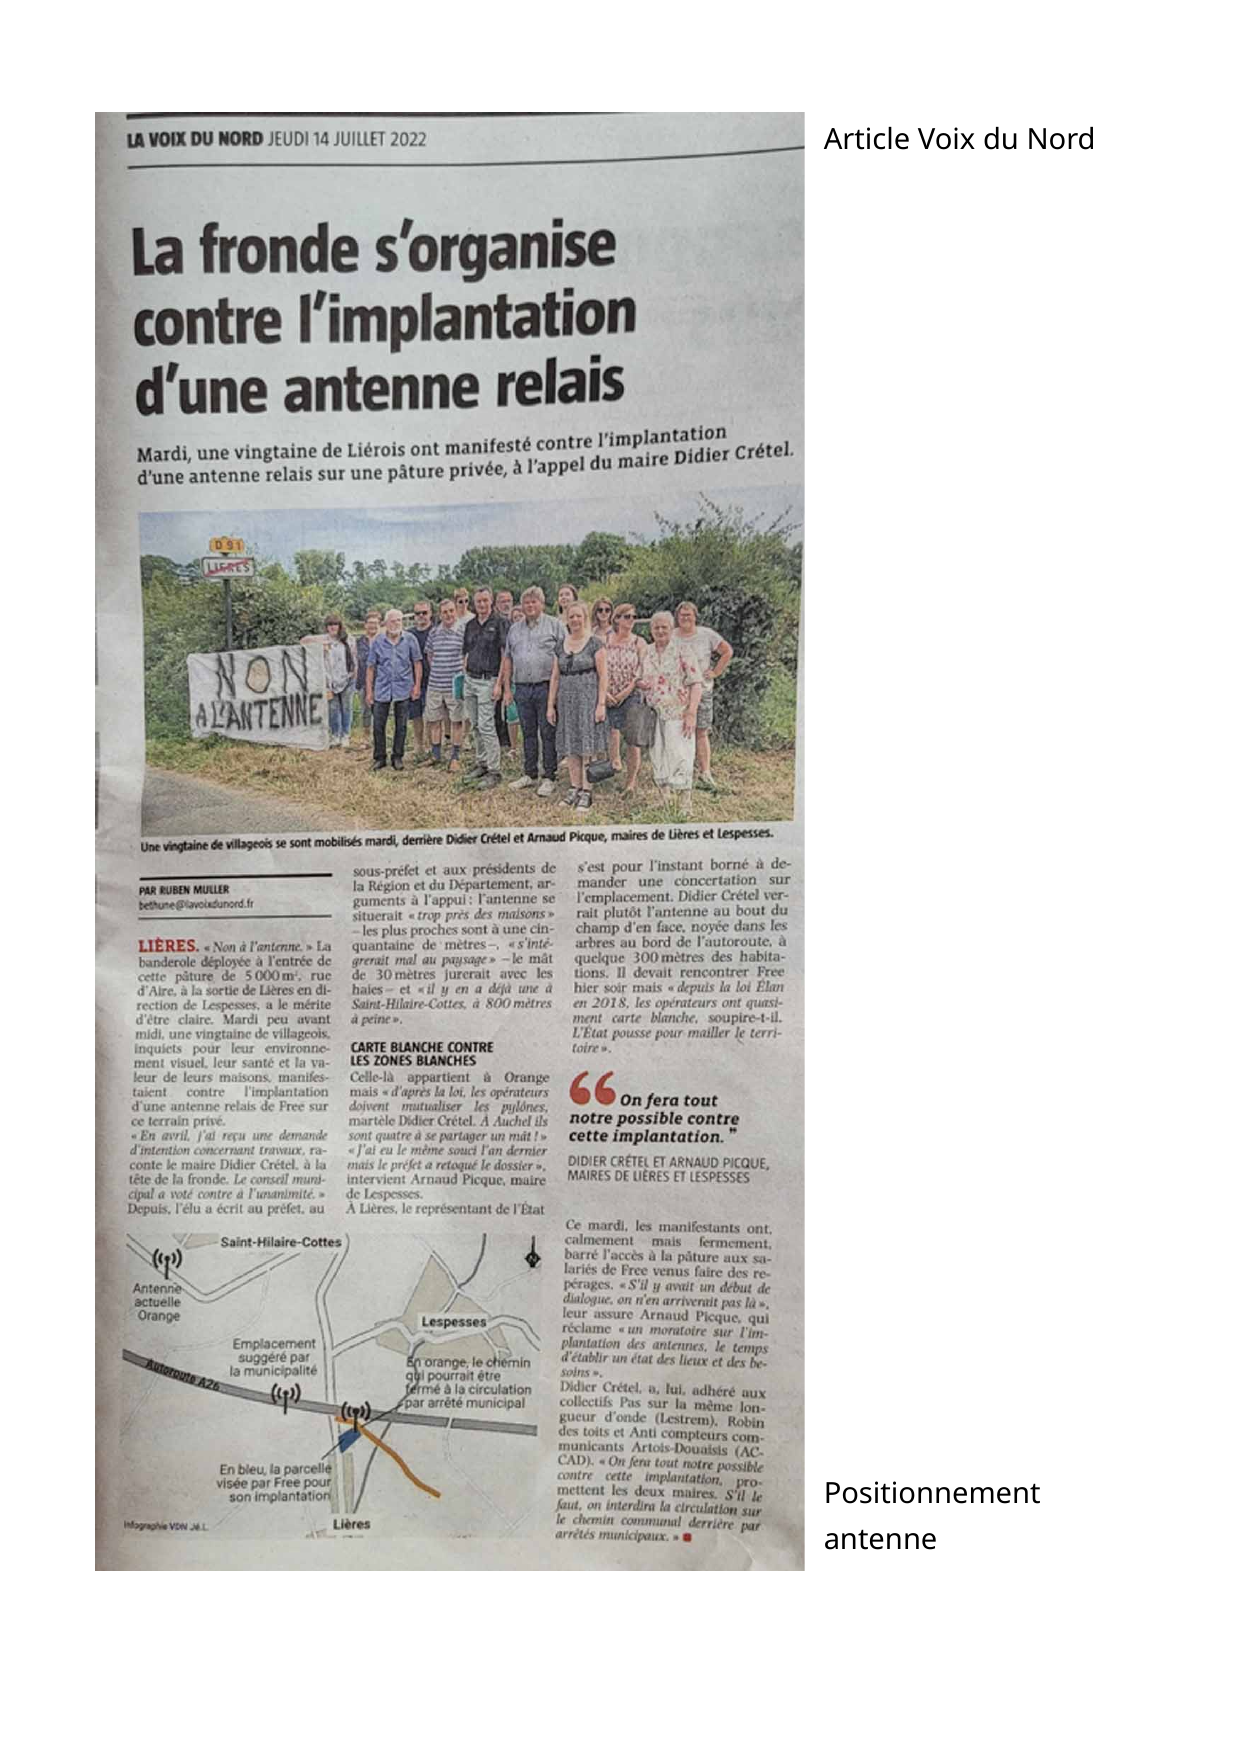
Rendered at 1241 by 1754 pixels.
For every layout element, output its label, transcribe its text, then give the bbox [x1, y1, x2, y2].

picture [95, 112, 806, 1572]
text Positionnement antenne [806, 1472, 1122, 1558]
text Article Voix du Nord [806, 118, 1122, 158]
